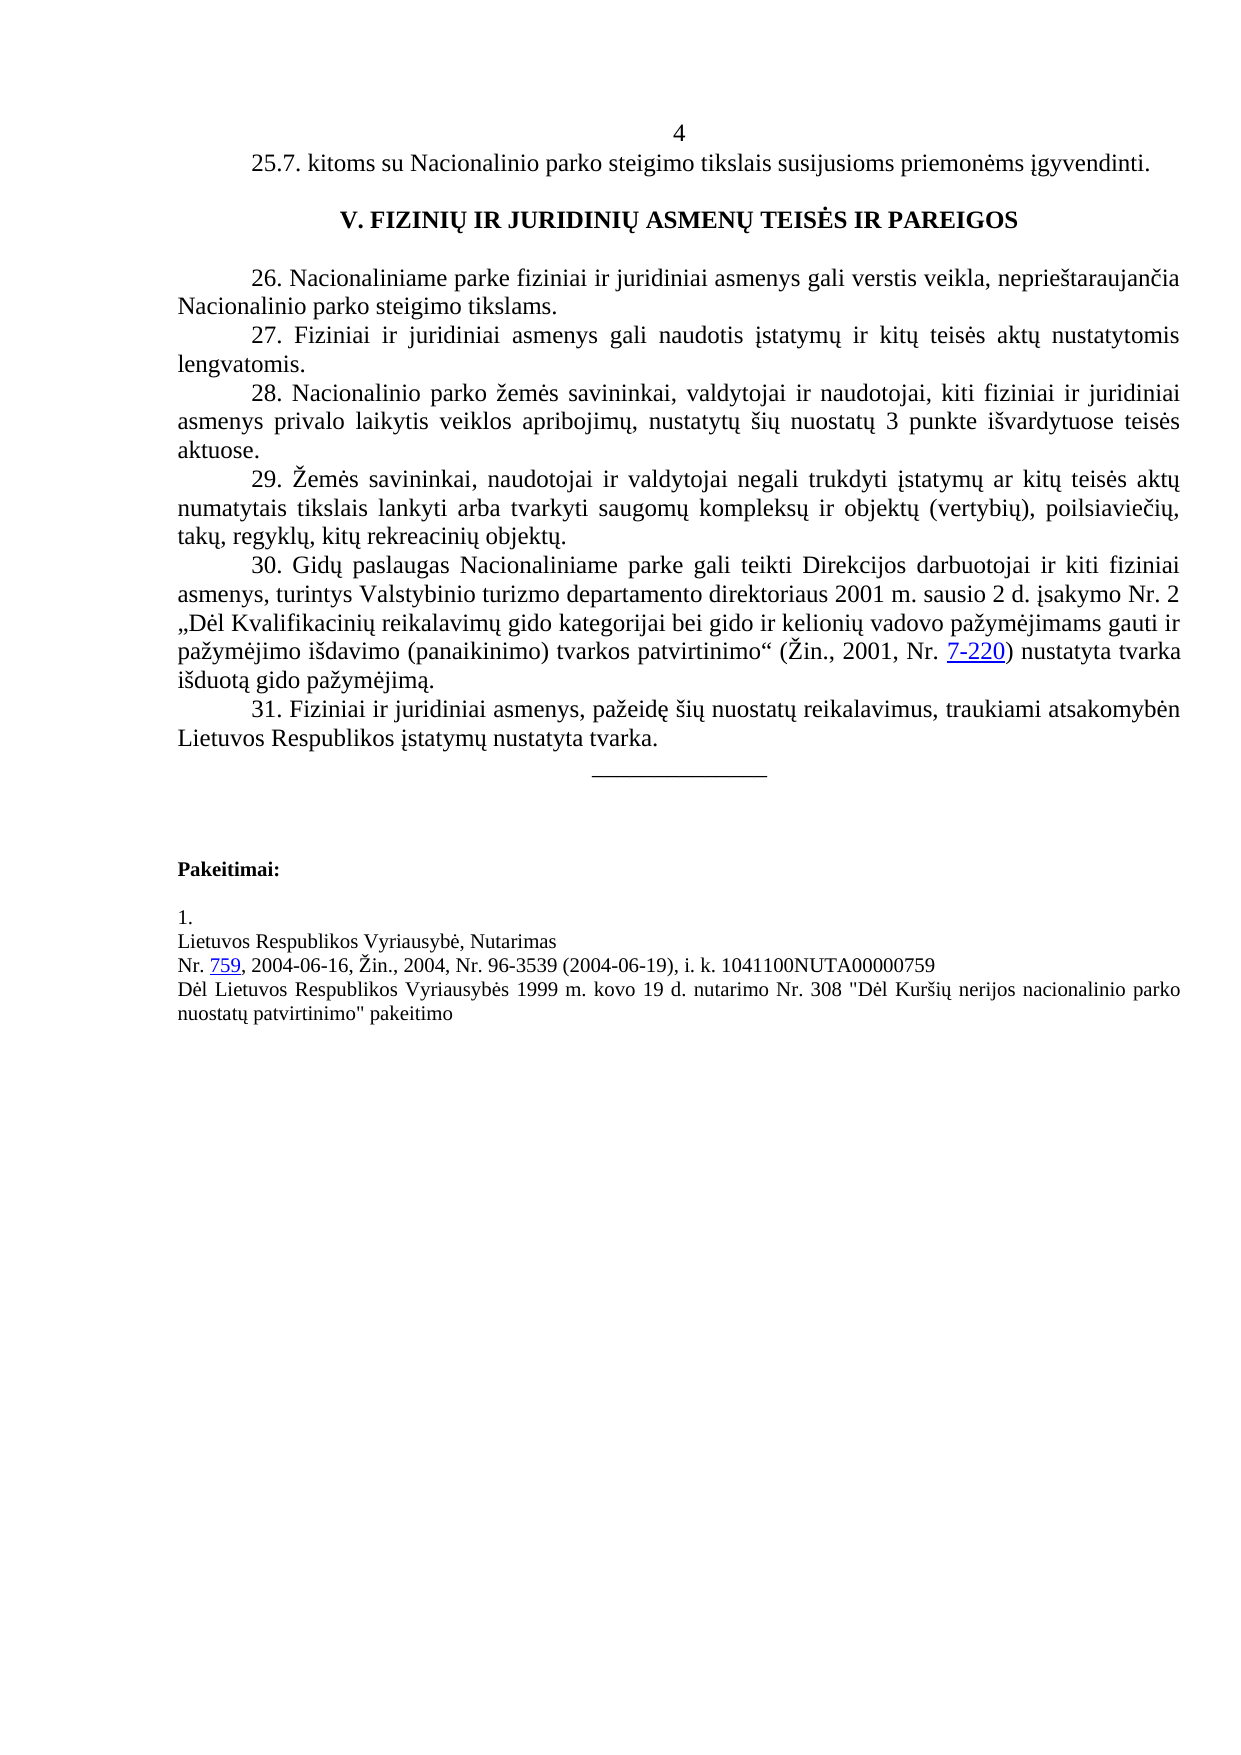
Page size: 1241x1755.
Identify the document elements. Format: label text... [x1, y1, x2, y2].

text ______________ [177, 751, 1181, 780]
text 27. Fiziniai ir juridiniai asmenys gali naudotis įstatymų ir kitų teisės aktų nustatytomis lengvatomis. [177, 320, 1181, 378]
text Pakeitimai: [177, 857, 1181, 881]
text 31. Fiziniai ir juridiniai asmenys, pažeidę šių nuostatų reikalavimus, traukiami atsakomybėn Lietuvos Respublikos įstatymų nustatyta tvarka. [177, 694, 1181, 751]
text Dėl Lietuvos Respublikos Vyriausybės 1999 m. kovo 19 d. nutarimo Nr. 308 "Dėl Kuršių nerijos nacionalinio parko nuostatų patvirtinimo" pakeitimo [177, 977, 1181, 1025]
text 28. Nacionalinio parko žemės savininkai, valdytojai ir naudotojai, kiti fiziniai ir juridiniai asmenys privalo laikytis veiklos apribojimų, nustatytų šių nuostatų 3 punkte išvardytuose teisės aktuose. [177, 378, 1181, 464]
text Nr. 759, 2004-06-16, Žin., 2004, Nr. 96-3539 (2004-06-19), i. k. 1041100NUTA00000759 [177, 953, 1181, 977]
text 1. [177, 905, 1181, 929]
text 26. Nacionaliniame parke fiziniai ir juridiniai asmenys gali verstis veikla, neprieštaraujančia Nacionalinio parko steigimo tikslams. [177, 263, 1181, 320]
text Lietuvos Respublikos Vyriausybė, Nutarimas [177, 929, 1181, 953]
text 25.7. kitoms su Nacionalinio parko steigimo tikslais susijusioms priemonėms įgyvendinti. [177, 148, 1181, 176]
text 30. Gidų paslaugas Nacionaliniame parke gali teikti Direkcijos darbuotojai ir kiti fiziniai asmenys, turintys Valstybinio turizmo departamento direktoriaus 2001 m. sausio 2 d. įsakymo Nr. 2 „Dėl Kvalifikacinių reikalavimų gido kategorijai bei gido ir kelionių vadovo pažymėjimams gauti ir pažymėjimo išdavimo (panaikinimo) tvarkos patvirtinimo“ (Žin., 2001, Nr. 7-220) nustatyta tvarka išduotą gido pažymėjimą. [177, 550, 1181, 694]
text 29. Žemės savininkai, naudotojai ir valdytojai negali trukdyti įstatymų ar kitų teisės aktų numatytais tikslais lankyti arba tvarkyti saugomų kompleksų ir objektų (vertybių), poilsiaviečių, takų, regyklų, kitų rekreacinių objektų. [177, 464, 1181, 550]
text V. FIZINIŲ IR JURIDINIŲ ASMENŲ TEISĖS IR PAREIGOS [177, 205, 1181, 234]
